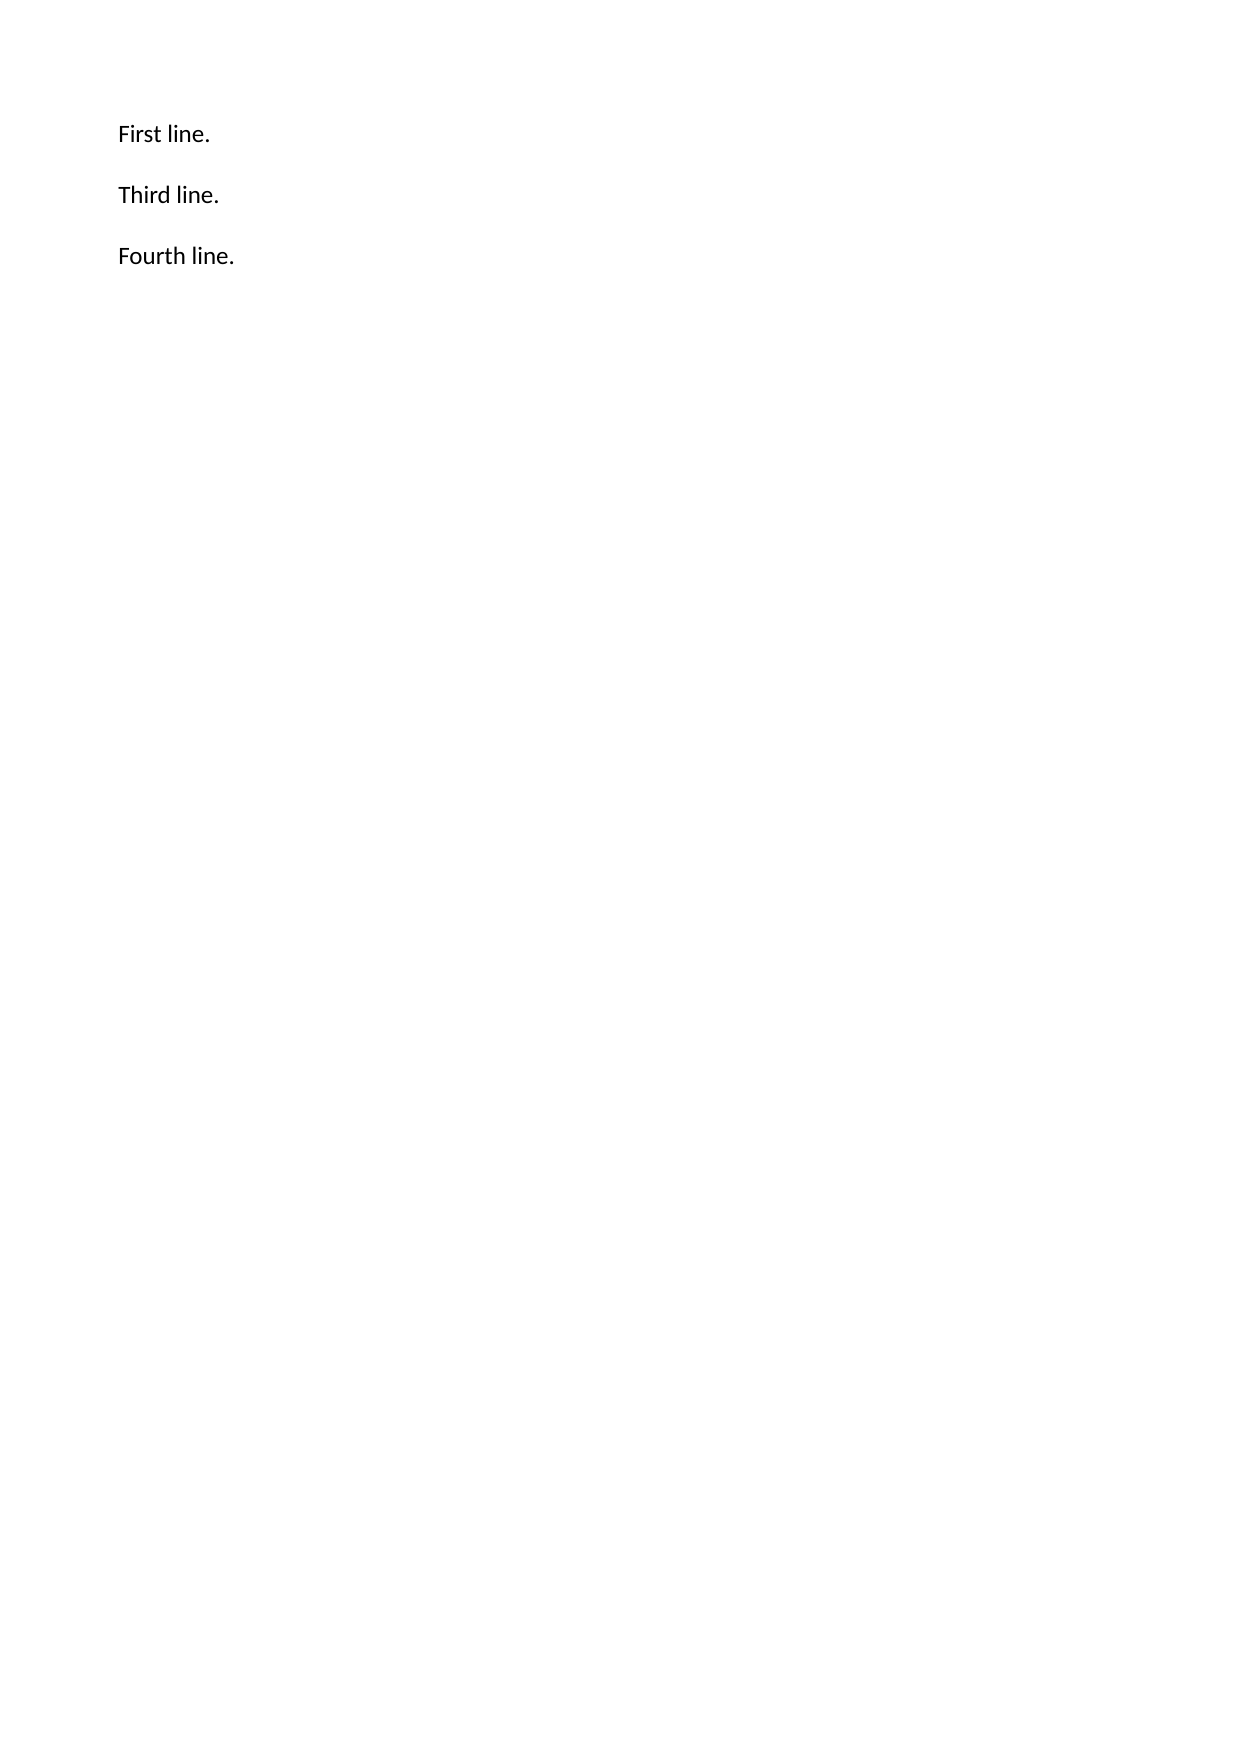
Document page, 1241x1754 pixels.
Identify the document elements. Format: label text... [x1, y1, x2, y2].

text Fourth line. [118, 240, 1122, 271]
text Third line. [118, 179, 1122, 210]
text First line. [118, 118, 1122, 149]
